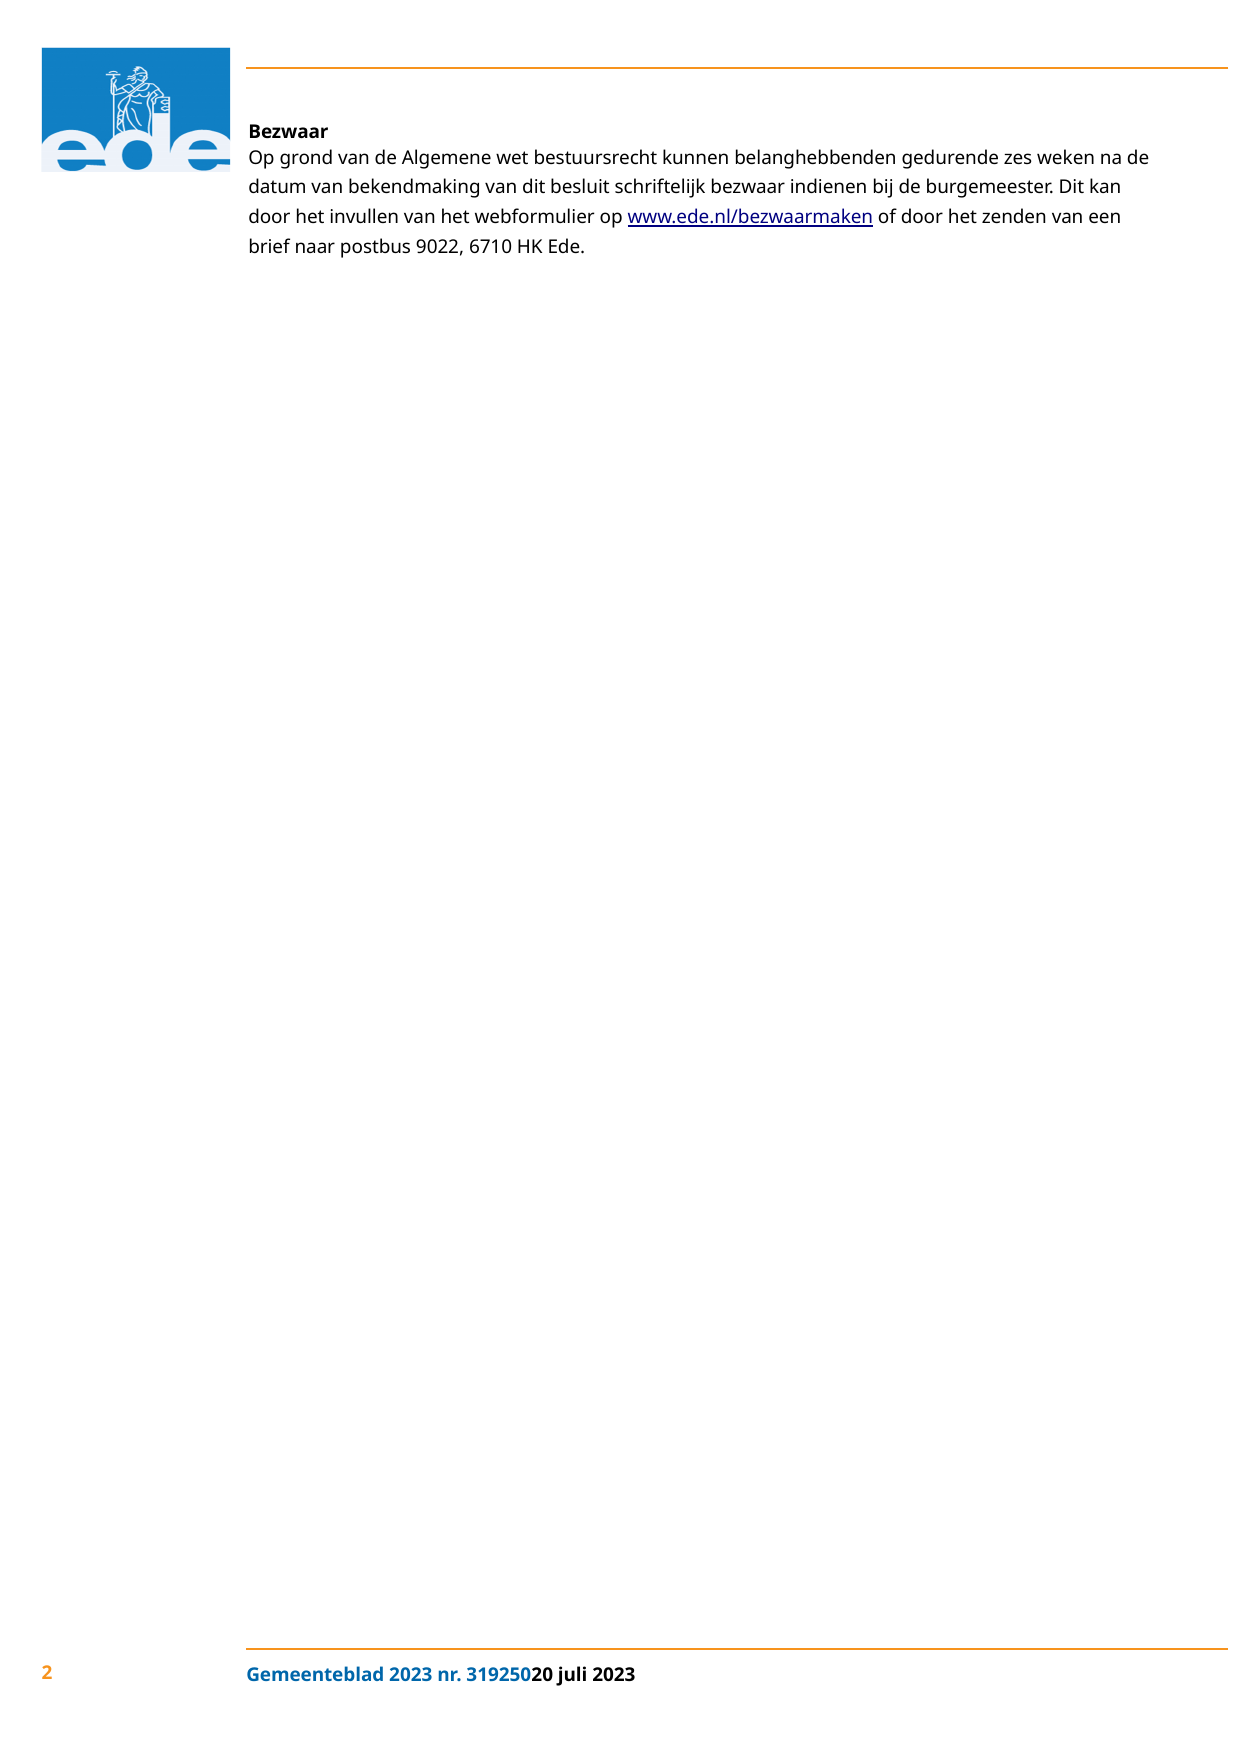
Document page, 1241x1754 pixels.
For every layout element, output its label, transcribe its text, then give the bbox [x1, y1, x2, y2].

text Bezwaar [248, 116, 1152, 144]
text Op grond van de Algemene wet bestuursrecht kunnen belanghebbenden gedurende zes weken na de datum van bekendmaking van dit besluit schriftelijk bezwaar indienen bij de burgemeester. Dit kan door het invullen van het webformulier op www.ede.nl/bezwaarmaken of door het zenden van een brief naar postbus 9022, 6710 HK Ede. [248, 144, 1152, 259]
picture [41, 47, 231, 172]
